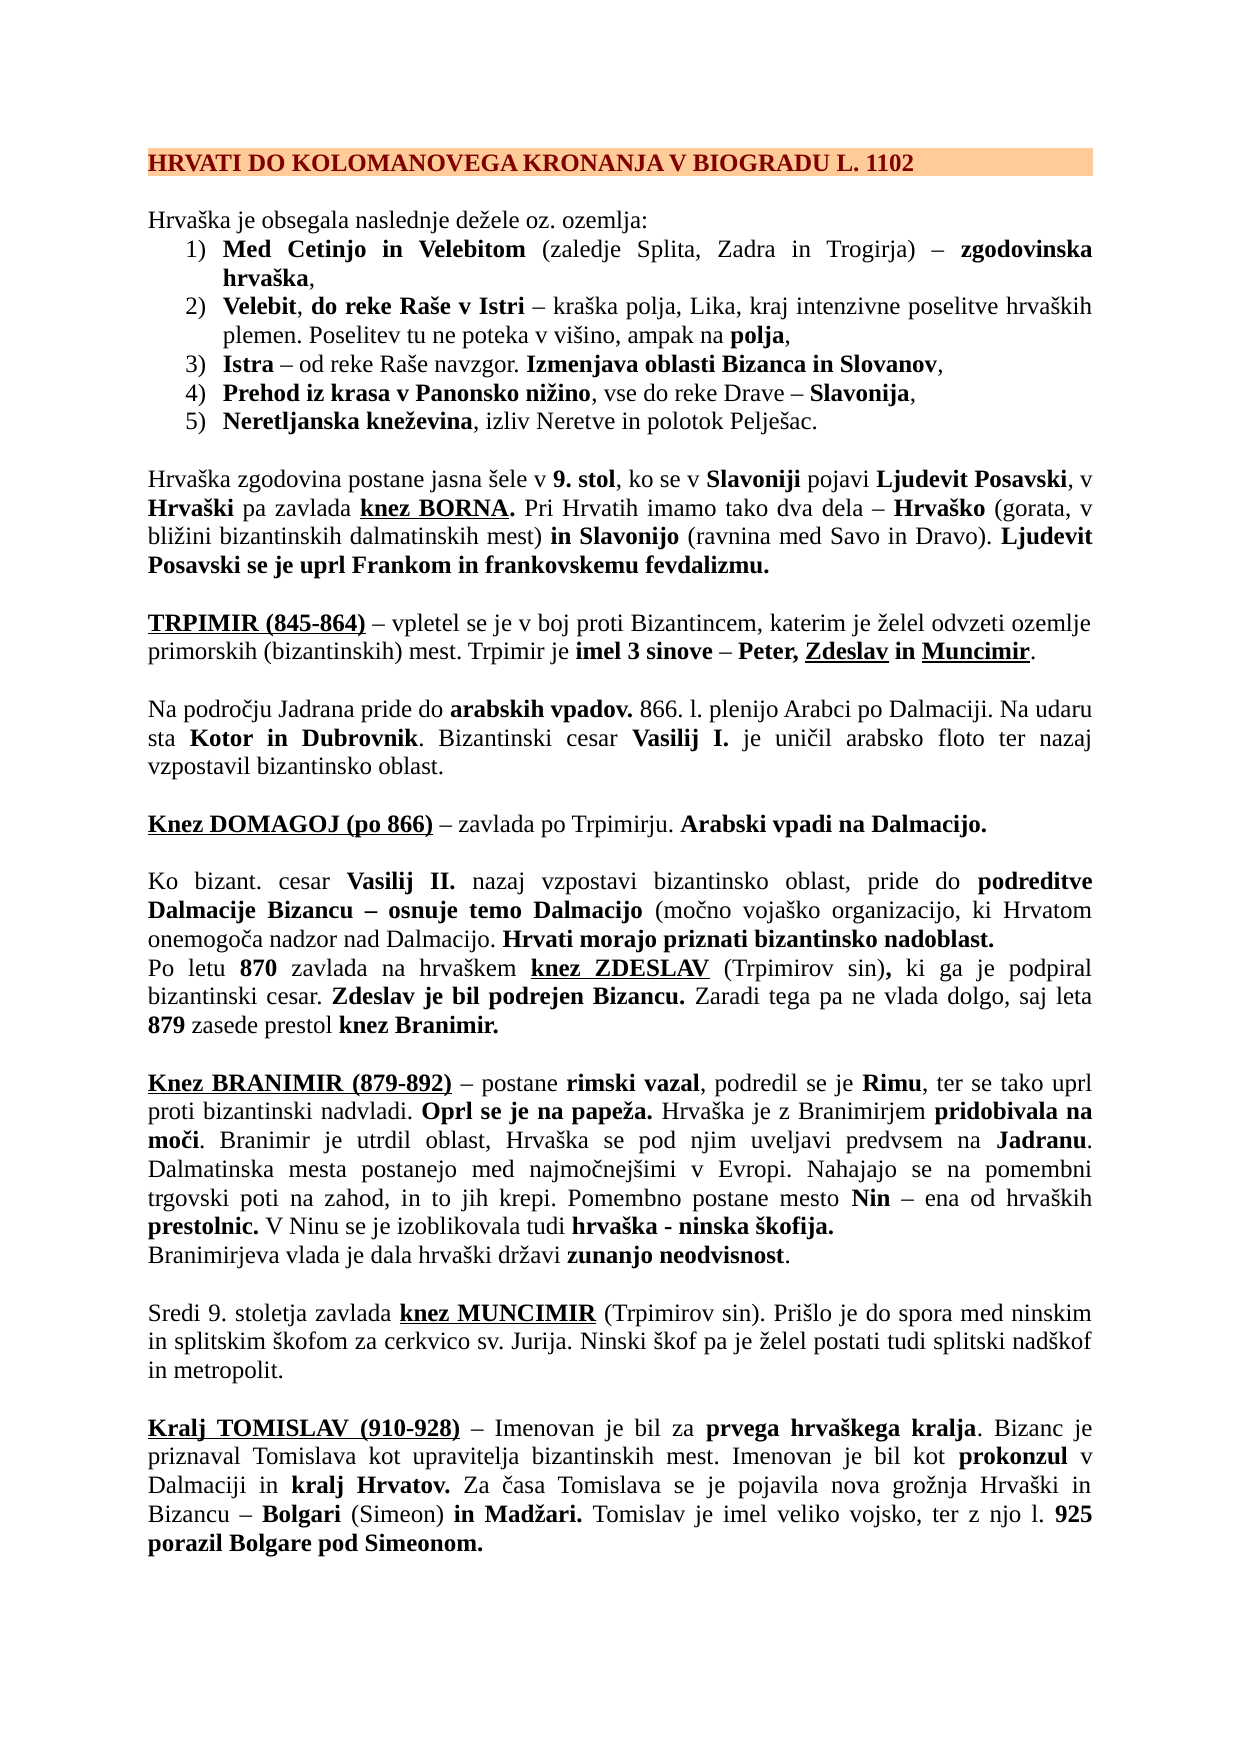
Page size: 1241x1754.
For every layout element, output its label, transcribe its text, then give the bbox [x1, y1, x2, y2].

list Velebit, do reke Raše v Istri – kraška polja, Lika, kraj intenzivne poselitve hrvaških plemen. Poselitev tu ne poteka v višino, ampak na polja, [185, 291, 1093, 349]
list Istra – od reke Raše navzgor. Izmenjava oblasti Bizanca in Slovanov, [185, 349, 1093, 378]
list Neretljanska kneževina, izliv Neretve in polotok Pelješac. [185, 406, 1093, 435]
text Ko bizant. cesar Vasilij II. nazaj vzpostavi bizantinsko oblast, pride do podreditve Dalmacije Bizancu – osnuje temo Dalmacijo (močno vojaško organizacijo, ki Hrvatom onemogoča nadzor nad Dalmacijo. Hrvati morajo priznati bizantinsko nadoblast. [148, 866, 1093, 953]
list Med Cetinjo in Velebitom (zaledje Splita, Zadra in Trogirja) – zgodovinska hrvaška, [185, 234, 1093, 291]
text Hrvaška zgodovina postane jasna šele v 9. stol, ko se v Slavoniji pojavi Ljudevit Posavski, v Hrvaški pa zavlada knez BORNA. Pri Hrvatih imamo tako dva dela – Hrvaško (gorata, v bližini bizantinskih dalmatinskih mest) in Slavonijo (ravnina med Savo in Dravo). Ljudevit Posavski se je uprl Frankom in frankovskemu fevdalizmu. [148, 464, 1093, 579]
text Na področju Jadrana pride do arabskih vpadov. 866. l. plenijo Arabci po Dalmaciji. Na udaru sta Kotor in Dubrovnik. Bizantinski cesar Vasilij I. je uničil arabsko floto ter nazaj vzpostavil bizantinsko oblast. [148, 694, 1093, 780]
text Sredi 9. stoletja zavlada knez MUNCIMIR (Trpimirov sin). Prišlo je do spora med ninskim in splitskim škofom za cerkvico sv. Jurija. Ninski škof pa je želel postati tudi splitski nadškof in metropolit. [148, 1298, 1093, 1384]
text Branimirjeva vlada je dala hrvaški državi zunanjo neodvisnost. [148, 1240, 1093, 1269]
text Hrvaška je obsegala naslednje dežele oz. ozemlja: [148, 205, 1093, 234]
text Knez DOMAGOJ (po 866) – zavlada po Trpimirju. Arabski vpadi na Dalmacijo. [148, 809, 1093, 838]
text HRVATI DO KOLOMANOVEGA KRONANJA V BIOGRADU L. 1102 [148, 148, 1093, 176]
text Knez BRANIMIR (879-892) – postane rimski vazal, podredil se je Rimu, ter se tako uprl proti bizantinski nadvladi. Oprl se je na papeža. Hrvaška je z Branimirjem pridobivala na moči. Branimir je utrdil oblast, Hrvaška se pod njim uveljavi predvsem na Jadranu. Dalmatinska mesta postanejo med najmočnejšimi v Evropi. Nahajajo se na pomembni trgovski poti na zahod, in to jih krepi. Pomembno postane mesto Nin – ena od hrvaških prestolnic. V Ninu se je izoblikovala tudi hrvaška - ninska škofija. [148, 1068, 1093, 1240]
text TRPIMIR (845-864) – vpletel se je v boj proti Bizantincem, katerim je želel odvzeti ozemlje primorskih (bizantinskih) mest. Trpimir je imel 3 sinove – Peter, Zdeslav in Muncimir. [148, 608, 1093, 665]
text Kralj TOMISLAV (910-928) – Imenovan je bil za prvega hrvaškega kralja. Bizanc je priznaval Tomislava kot upravitelja bizantinskih mest. Imenovan je bil kot prokonzul v Dalmaciji in kralj Hrvatov. Za časa Tomislava se je pojavila nova grožnja Hrvaški in Bizancu – Bolgari (Simeon) in Madžari. Tomislav je imel veliko vojsko, ter z njo l. 925 porazil Bolgare pod Simeonom. [148, 1413, 1093, 1556]
list Prehod iz krasa v Panonsko nižino, vse do reke Drave – Slavonija, [185, 378, 1093, 406]
text Po letu 870 zavlada na hrvaškem knez ZDESLAV (Trpimirov sin), ki ga je podpiral bizantinski cesar. Zdeslav je bil podrejen Bizancu. Zaradi tega pa ne vlada dolgo, saj leta 879 zasede prestol knez Branimir. [148, 953, 1093, 1039]
